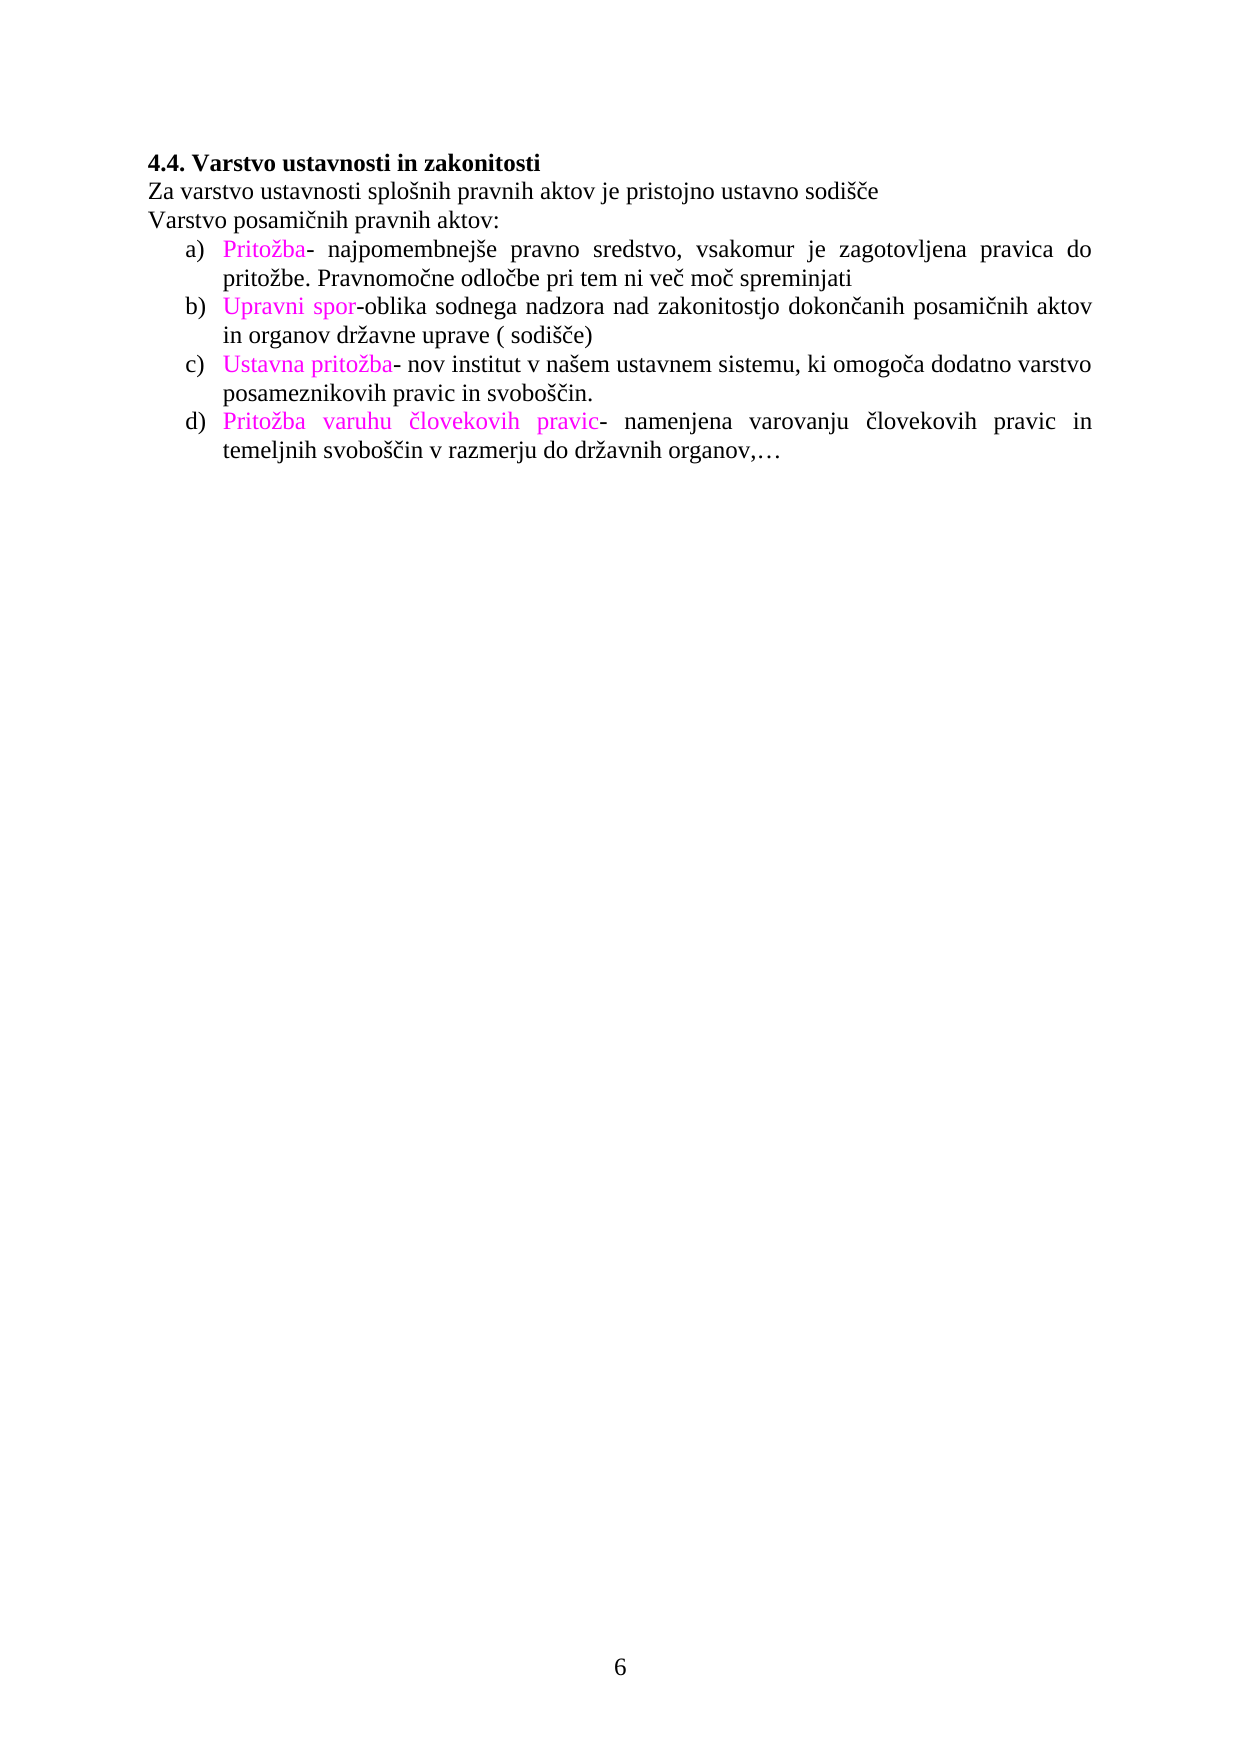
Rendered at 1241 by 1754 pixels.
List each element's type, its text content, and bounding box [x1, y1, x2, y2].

list Pritožba varuhu človekovih pravic- namenjena varovanju človekovih pravic in temeljnih svoboščin v razmerju do državnih organov,… [185, 406, 1093, 464]
list Pritožba- najpomembnejše pravno sredstvo, vsakomur je zagotovljena pravica do pritožbe. Pravnomočne odločbe pri tem ni več moč spreminjati [185, 234, 1093, 291]
list Upravni spor-oblika sodnega nadzora nad zakonitostjo dokončanih posamičnih aktov in organov državne uprave ( sodišče) [185, 291, 1093, 349]
text Za varstvo ustavnosti splošnih pravnih aktov je pristojno ustavno sodišče [148, 176, 1093, 205]
text 4.4. Varstvo ustavnosti in zakonitosti [148, 148, 1093, 176]
list Ustavna pritožba- nov institut v našem ustavnem sistemu, ki omogoča dodatno varstvo posameznikovih pravic in svoboščin. [185, 349, 1093, 406]
text Varstvo posamičnih pravnih aktov: [148, 205, 1093, 234]
